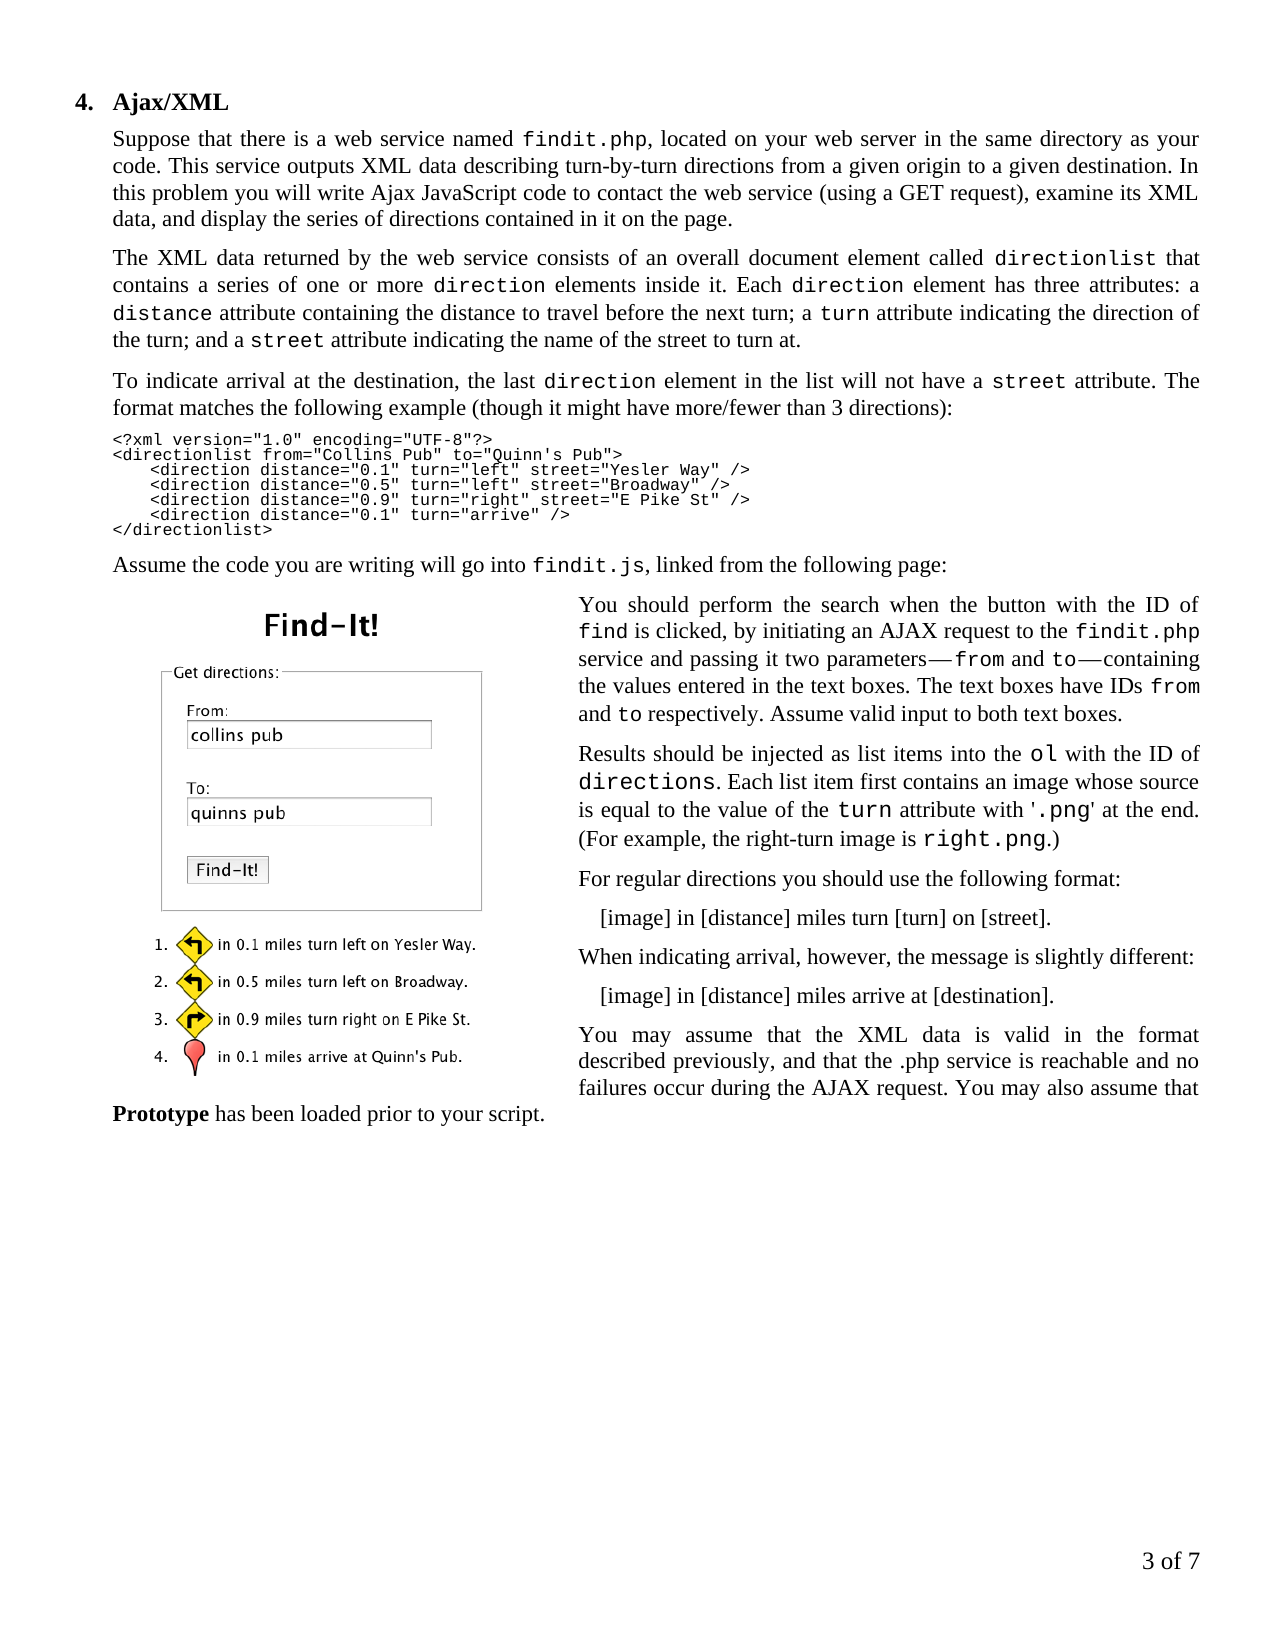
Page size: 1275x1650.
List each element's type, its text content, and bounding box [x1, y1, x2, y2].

text Results should be injected as list items into the ol with the ID of directions. Each list item first contains an image whose source is equal to the value of the turn attribute with '.png' at the end. (For example, the right-turn image is right.png.) [541, 740, 1200, 853]
picture [112, 596, 541, 1099]
text When indicating arrival, however, the message is slightly different: [541, 943, 1200, 969]
text Suppose that there is a web service named findit.php, located on your web server in the same directory as your code. This service outputs XML data describing turn-by-turn directions from a given origin to a given destination. In this problem you will write Ajax JavaScript code to contact the web service (using a GET request), examine its XML data, and display the series of directions contained in it on the page. [112, 124, 1200, 231]
text <?xml version="1.0" encoding="UTF-8"?> [112, 433, 1200, 448]
text <direction distance="0.9" turn="right" street="E Pike St" /> [112, 493, 1200, 508]
text </directionlist> [112, 523, 1200, 538]
text Assume the code you are writing will go into findit.js, linked from the following page: [112, 551, 1200, 578]
text <direction distance="0.5" turn="left" street="Broadway" /> [112, 478, 1200, 493]
text <direction distance="0.1" turn="left" street="Yesler Way" /> [112, 463, 1200, 478]
text [image] in [distance] miles turn [turn] on [street]. [541, 904, 1200, 931]
text <directionlist from="Collins Pub" to="Quinn's Pub"> [112, 448, 1200, 463]
text You may assume that the XML data is valid in the format described previously, and that the .php service is reachable and no failures occur during the AJAX request. You may also assume that Prototype has been loaded prior to your script. [112, 1021, 1200, 1126]
text 4. Ajax/XML [75, 87, 1200, 116]
text [image] in [distance] miles arrive at [destination]. [541, 982, 1200, 1008]
text <direction distance="0.1" turn="arrive" /> [112, 508, 1200, 523]
text For regular directions you should use the following format: [541, 865, 1200, 892]
text To indicate arrival at the destination, the last direction element in the list will not have a street attribute. The format matches the following example (though it might have more/fewer than 3 directions): [112, 367, 1200, 421]
text The XML data returned by the web service consists of an overall document element called directionlist that contains a series of one or more direction elements inside it. Each direction element has three attributes: a distance attribute containing the distance to travel before the next turn; a turn attribute indicating the direction of the turn; and a street attribute indicating the name of the street to turn at. [112, 244, 1200, 354]
text You should perform the search when the button with the ID of find is clicked, by initiating an AJAX request to the findit.php service and passing it two parameters — from and to — containing the values entered in the text boxes. The text boxes have IDs from and to respectively. Assume valid input to both text boxes. [112, 591, 1200, 727]
